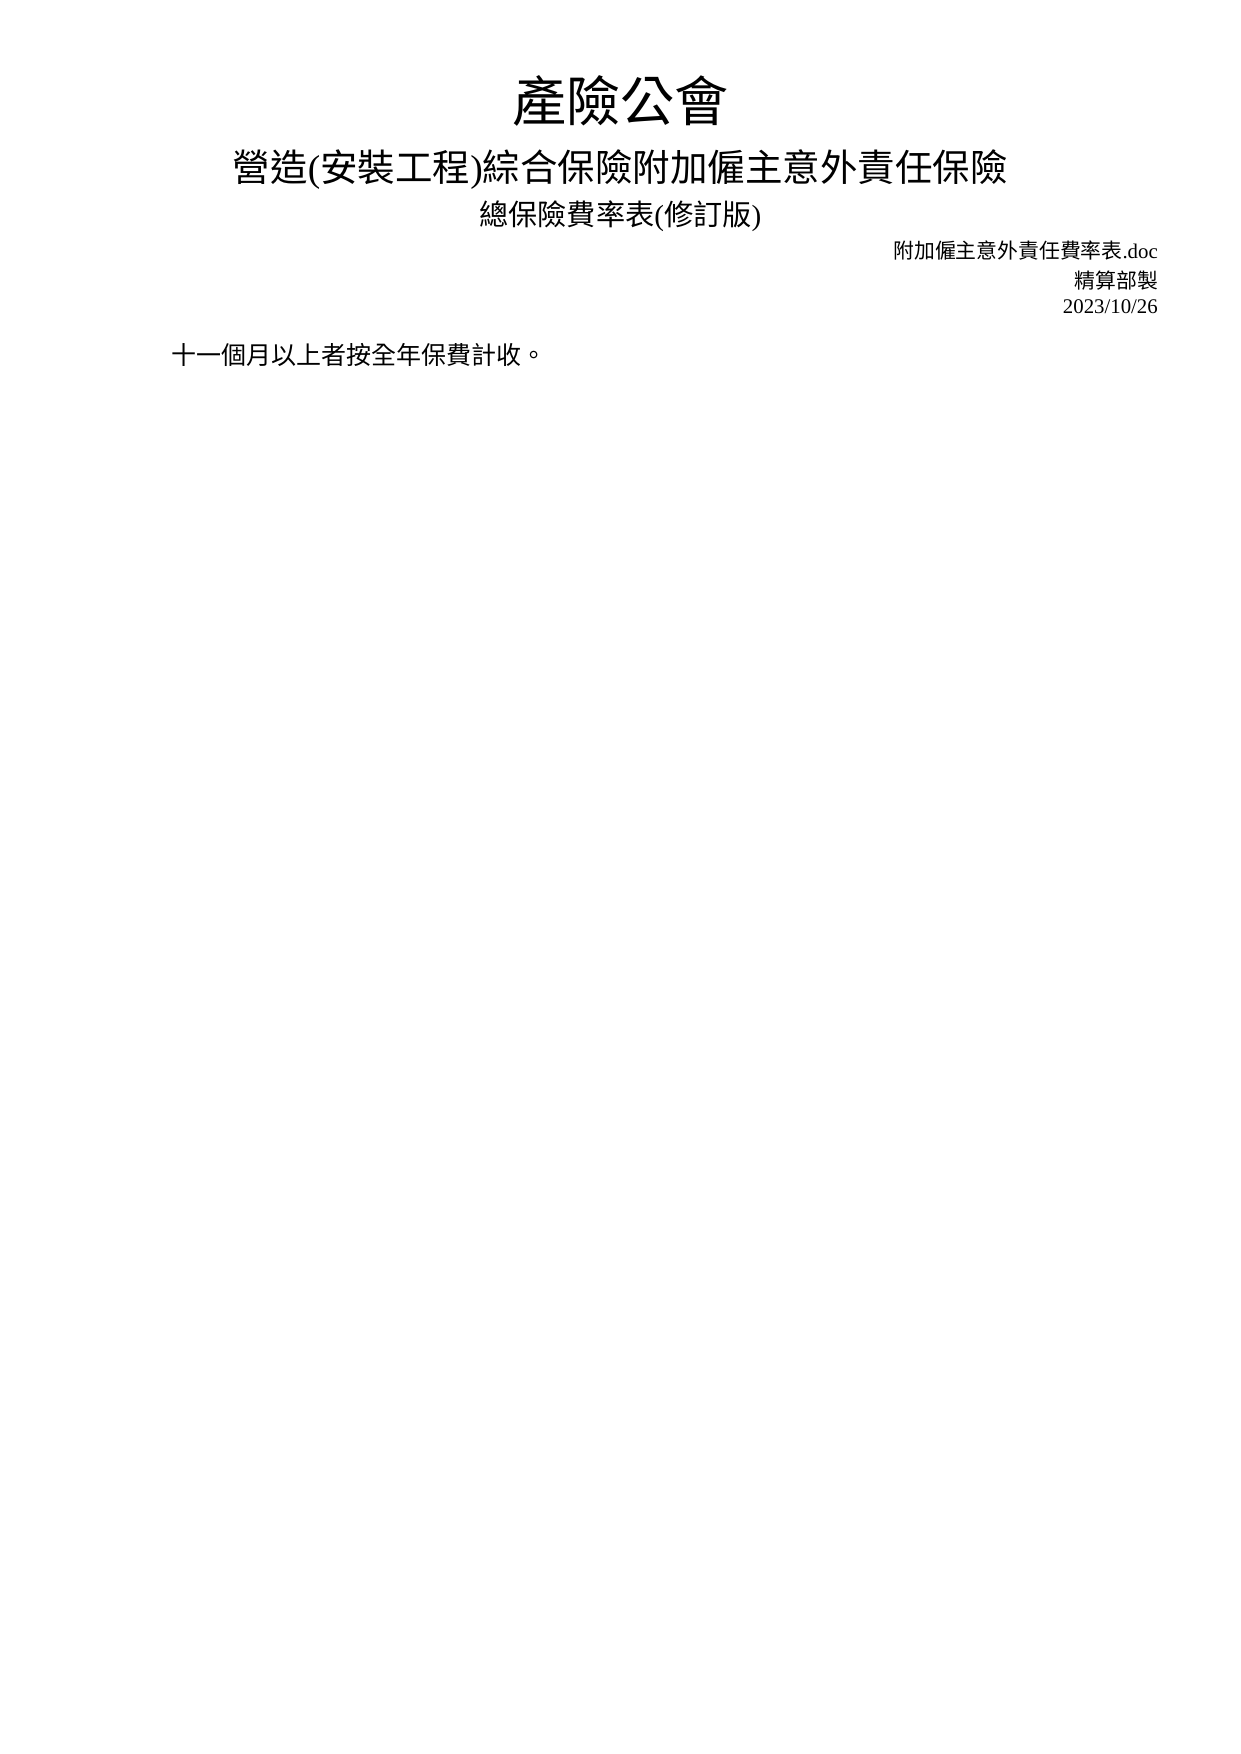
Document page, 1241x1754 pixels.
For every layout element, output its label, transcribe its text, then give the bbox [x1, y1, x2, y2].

text 十一個月以上者按全年保費計收。 [171, 335, 1157, 373]
